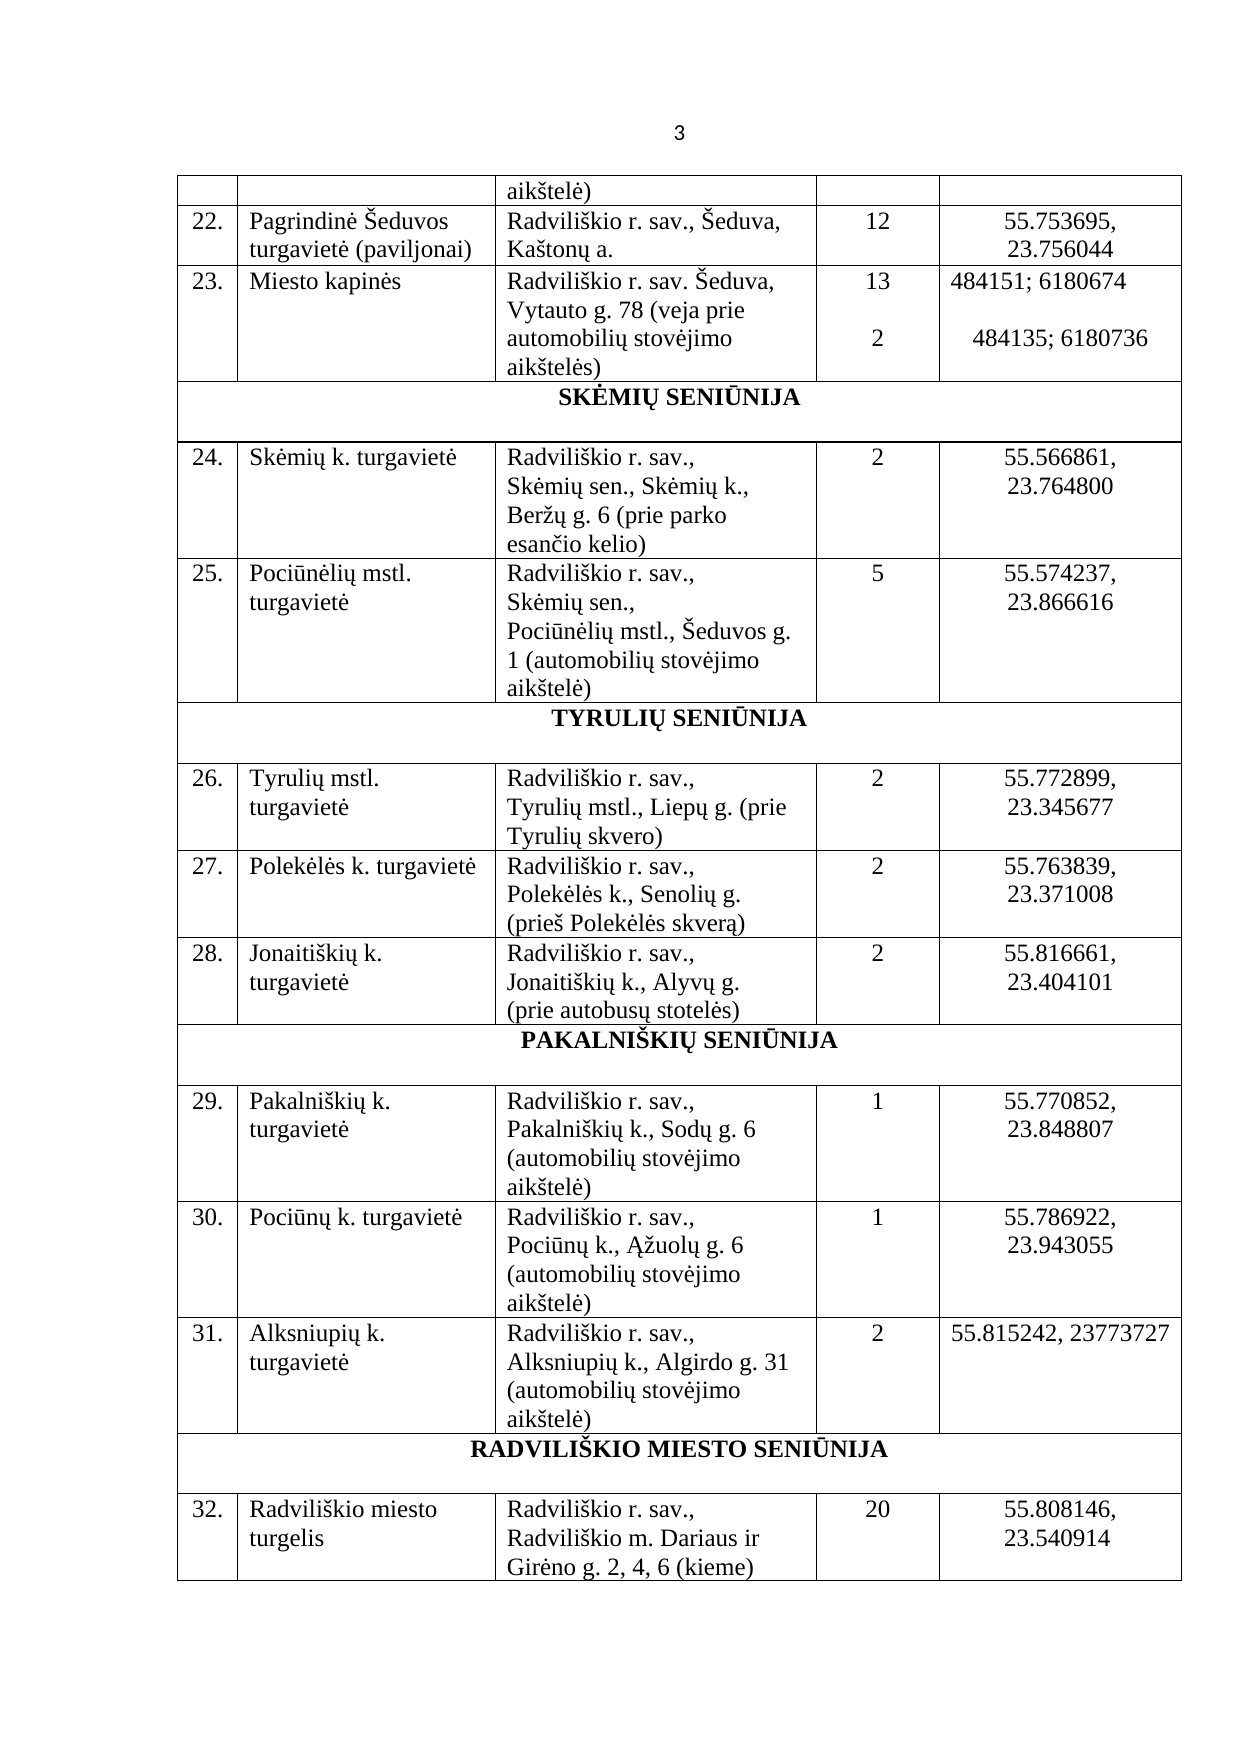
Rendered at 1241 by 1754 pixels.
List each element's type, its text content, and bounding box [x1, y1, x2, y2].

table_cell Radviliškio r. sav. Šeduva, Vytauto g. 78 (veja prie automobilių stovėjimo aikštelės) [496, 266, 816, 381]
table_cell 26. [178, 764, 237, 850]
table_cell 484151; 6180674 484135; 6180736 [940, 266, 1181, 381]
table_cell 55.772899, 23.345677 [940, 764, 1181, 850]
table_cell TYRULIŲ SENIŪNIJA [178, 703, 1181, 762]
table_cell PAKALNIŠKIŲ SENIŪNIJA [178, 1025, 1181, 1085]
table_cell Radviliškio r. sav., Radviliškio m. Dariaus ir Girėno g. 2, 4, 6 (kieme) [496, 1494, 816, 1580]
table_cell 20 [817, 1494, 939, 1580]
table_cell 55.763839, 23.371008 [940, 851, 1181, 937]
table_cell Radviliškio r. sav., Tyrulių mstl., Liepų g. (prie Tyrulių skvero) [496, 764, 816, 850]
table_cell 1 [817, 1202, 939, 1317]
table_cell Pakalniškių k. turgavietė [238, 1086, 495, 1201]
table_cell [178, 176, 237, 205]
table_cell 28. [178, 938, 237, 1024]
table_cell Radviliškio r. sav., Pakalniškių k., Sodų g. 6 (automobilių stovėjimo aikštelė) [496, 1086, 816, 1201]
table_cell Radviliškio miesto turgelis [238, 1494, 495, 1580]
table_cell Radviliškio r. sav., Šeduva, Kaštonų a. [496, 206, 816, 265]
table_cell 25. [178, 559, 237, 702]
table_cell Pagrindinė Šeduvos turgavietė (paviljonai) [238, 206, 495, 265]
table_cell 23. [178, 266, 237, 381]
table_cell 29. [178, 1086, 237, 1201]
table_cell [817, 176, 939, 205]
table_cell 55.753695, 23.756044 [940, 206, 1181, 265]
table_cell Radviliškio r. sav., Polekėlės k., Senolių g. (prieš Polekėlės skverą) [496, 851, 816, 937]
table_cell 55.770852, 23.848807 [940, 1086, 1181, 1201]
table_cell 55.786922, 23.943055 [940, 1202, 1181, 1317]
table_cell 2 [817, 851, 939, 937]
table_cell Polekėlės k. turgavietė [238, 851, 495, 937]
table_cell 12 [817, 206, 939, 265]
table_cell Jonaitiškių k. turgavietė [238, 938, 495, 1024]
table_cell SKĖMIŲ SENIŪNIJA [178, 382, 1181, 441]
table_cell 13 2 [817, 266, 939, 381]
table_cell Radviliškio r. sav., Skėmių sen., Pociūnėlių mstl., Šeduvos g. 1 (automobilių stovėjimo aikštelė) [496, 559, 816, 702]
table_cell 1 [817, 1086, 939, 1201]
table_cell 55.808146, 23.540914 [940, 1494, 1181, 1580]
table_cell 32. [178, 1494, 237, 1580]
table_cell Radviliškio r. sav., Jonaitiškių k., Alyvų g. (prie autobusų stotelės) [496, 938, 816, 1024]
table_cell 2 [817, 938, 939, 1024]
table_cell 55.816661, 23.404101 [940, 938, 1181, 1024]
table_cell 2 [817, 1318, 939, 1433]
table_cell aikštelė) [496, 176, 816, 205]
table_cell Radviliškio r. sav., Pociūnų k., Ąžuolų g. 6 (automobilių stovėjimo aikštelė) [496, 1202, 816, 1317]
table_cell 55.815242, 23773727 [940, 1318, 1181, 1433]
table_cell Tyrulių mstl. turgavietė [238, 764, 495, 850]
table_cell Miesto kapinės [238, 266, 495, 381]
table_cell Pociūnėlių mstl. turgavietė [238, 559, 495, 702]
table_cell 2 [817, 443, 939, 557]
table_cell Pociūnų k. turgavietė [238, 1202, 495, 1317]
table_cell 55.566861, 23.764800 [940, 443, 1181, 557]
table_cell 2 [817, 764, 939, 850]
table_cell Radviliškio r. sav., Alksniupių k., Algirdo g. 31 (automobilių stovėjimo aikštelė) [496, 1318, 816, 1433]
table_cell Alksniupių k. turgavietė [238, 1318, 495, 1433]
table_cell Radviliškio r. sav., Skėmių sen., Skėmių k., Beržų g. 6 (prie parko esančio kelio) [496, 443, 816, 557]
table_cell 5 [817, 559, 939, 702]
table_cell 31. [178, 1318, 237, 1433]
table_cell 22. [178, 206, 237, 265]
table_cell 27. [178, 851, 237, 937]
table_cell 55.574237, 23.866616 [940, 559, 1181, 702]
table_cell [238, 176, 495, 205]
table_cell [940, 176, 1181, 205]
table_cell 24. [178, 443, 237, 557]
table_cell RADVILIŠKIO MIESTO SENIŪNIJA [178, 1434, 1181, 1493]
table_cell Skėmių k. turgavietė [238, 443, 495, 557]
table_cell 30. [178, 1202, 237, 1317]
